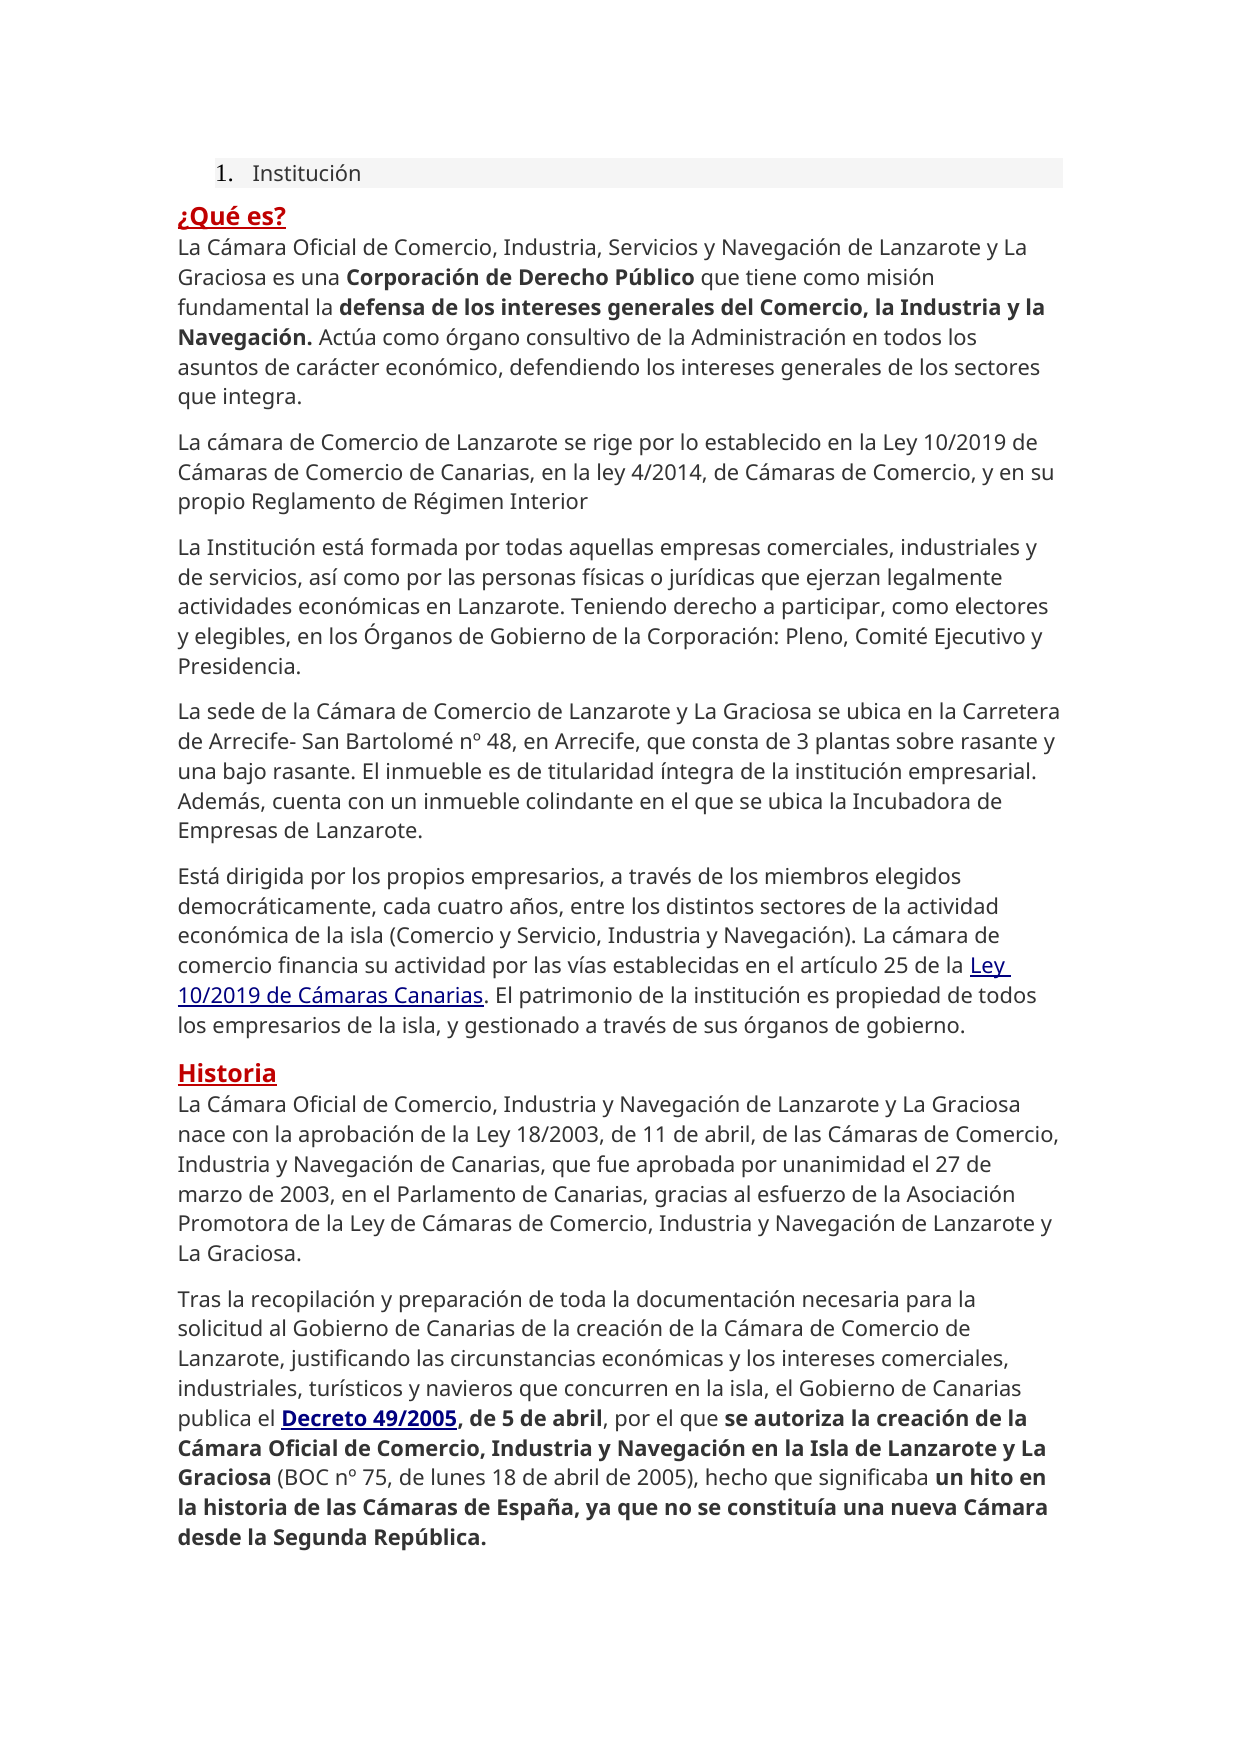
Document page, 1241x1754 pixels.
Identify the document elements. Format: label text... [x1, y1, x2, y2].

list Institución [215, 158, 1063, 188]
text La Institución está formada por todas aquellas empresas comerciales, industriales y de servicios, así como por las personas físicas o jurídicas que ejerzan legalmente actividades económicas en Lanzarote. Teniendo derecho a participar, como electores y elegibles, en los Órganos de Gobierno de la Corporación: Pleno, Comité Ejecutivo y Presidencia. [177, 532, 1063, 681]
text La Cámara Oficial de Comercio, Industria y Navegación de Lanzarote y La Graciosa nace con la aprobación de la Ley 18/2003, de 11 de abril, de las Cámaras de Comercio, Industria y Navegación de Canarias, que fue aprobada por unanimidad el 27 de marzo de 2003, en el Parlamento de Canarias, gracias al esfuerzo de la Asociación Promotora de la Ley de Cámaras de Comercio, Industria y Navegación de Lanzarote y La Graciosa. [177, 1089, 1063, 1268]
text La sede de la Cámara de Comercio de Lanzarote y La Graciosa se ubica en la Carretera de Arrecife- San Bartolomé nº 48, en Arrecife, que consta de 3 plantas sobre rasante y una bajo rasante. El inmueble es de titularidad íntegra de la institución empresarial. Además, cuenta con un inmueble colindante en el que se ubica la Incubadora de Empresas de Lanzarote. [177, 696, 1063, 845]
text Está dirigida por los propios empresarios, a través de los miembros elegidos democráticamente, cada cuatro años, entre los distintos sectores de la actividad económica de la isla (Comercio y Servicio, Industria y Navegación). La cámara de comercio financia su actividad por las vías establecidas en el artículo 25 de la Ley 10/2019 de Cámaras Canarias. El patrimonio de la institución es propiedad de todos los empresarios de la isla, y gestionado a través de sus órganos de gobierno. [177, 861, 1063, 1039]
subtitle ¿Qué es? [177, 198, 1063, 232]
text Tras la recopilación y preparación de toda la documentación necesaria para la solicitud al Gobierno de Canarias de la creación de la Cámara de Comercio de Lanzarote, justificando las circunstancias económicas y los intereses comerciales, industriales, turísticos y navieros que concurren en la isla, el Gobierno de Canarias publica el Decreto 49/2005, de 5 de abril, por el que se autoriza la creación de la Cámara Oficial de Comercio, Industria y Navegación en la Isla de Lanzarote y La Graciosa (BOC nº 75, de lunes 18 de abril de 2005), hecho que significaba un hito en la historia de las Cámaras de España, ya que no se constituía una nueva Cámara desde la Segunda República. [177, 1284, 1063, 1552]
subtitle Historia [177, 1055, 1063, 1089]
text La cámara de Comercio de Lanzarote se rige por lo establecido en la Ley 10/2019 de Cámaras de Comercio de Canarias, en la ley 4/2014, de Cámaras de Comercio, y en su propio Reglamento de Régimen Interior [177, 427, 1063, 516]
text La Cámara Oficial de Comercio, Industria, Servicios y Navegación de Lanzarote y La Graciosa es una Corporación de Derecho Público que tiene como misión fundamental la defensa de los intereses generales del Comercio, la Industria y la Navegación. Actúa como órgano consultivo de la Administración en todos los asuntos de carácter económico, defendiendo los intereses generales de los sectores que integra. [177, 232, 1063, 411]
